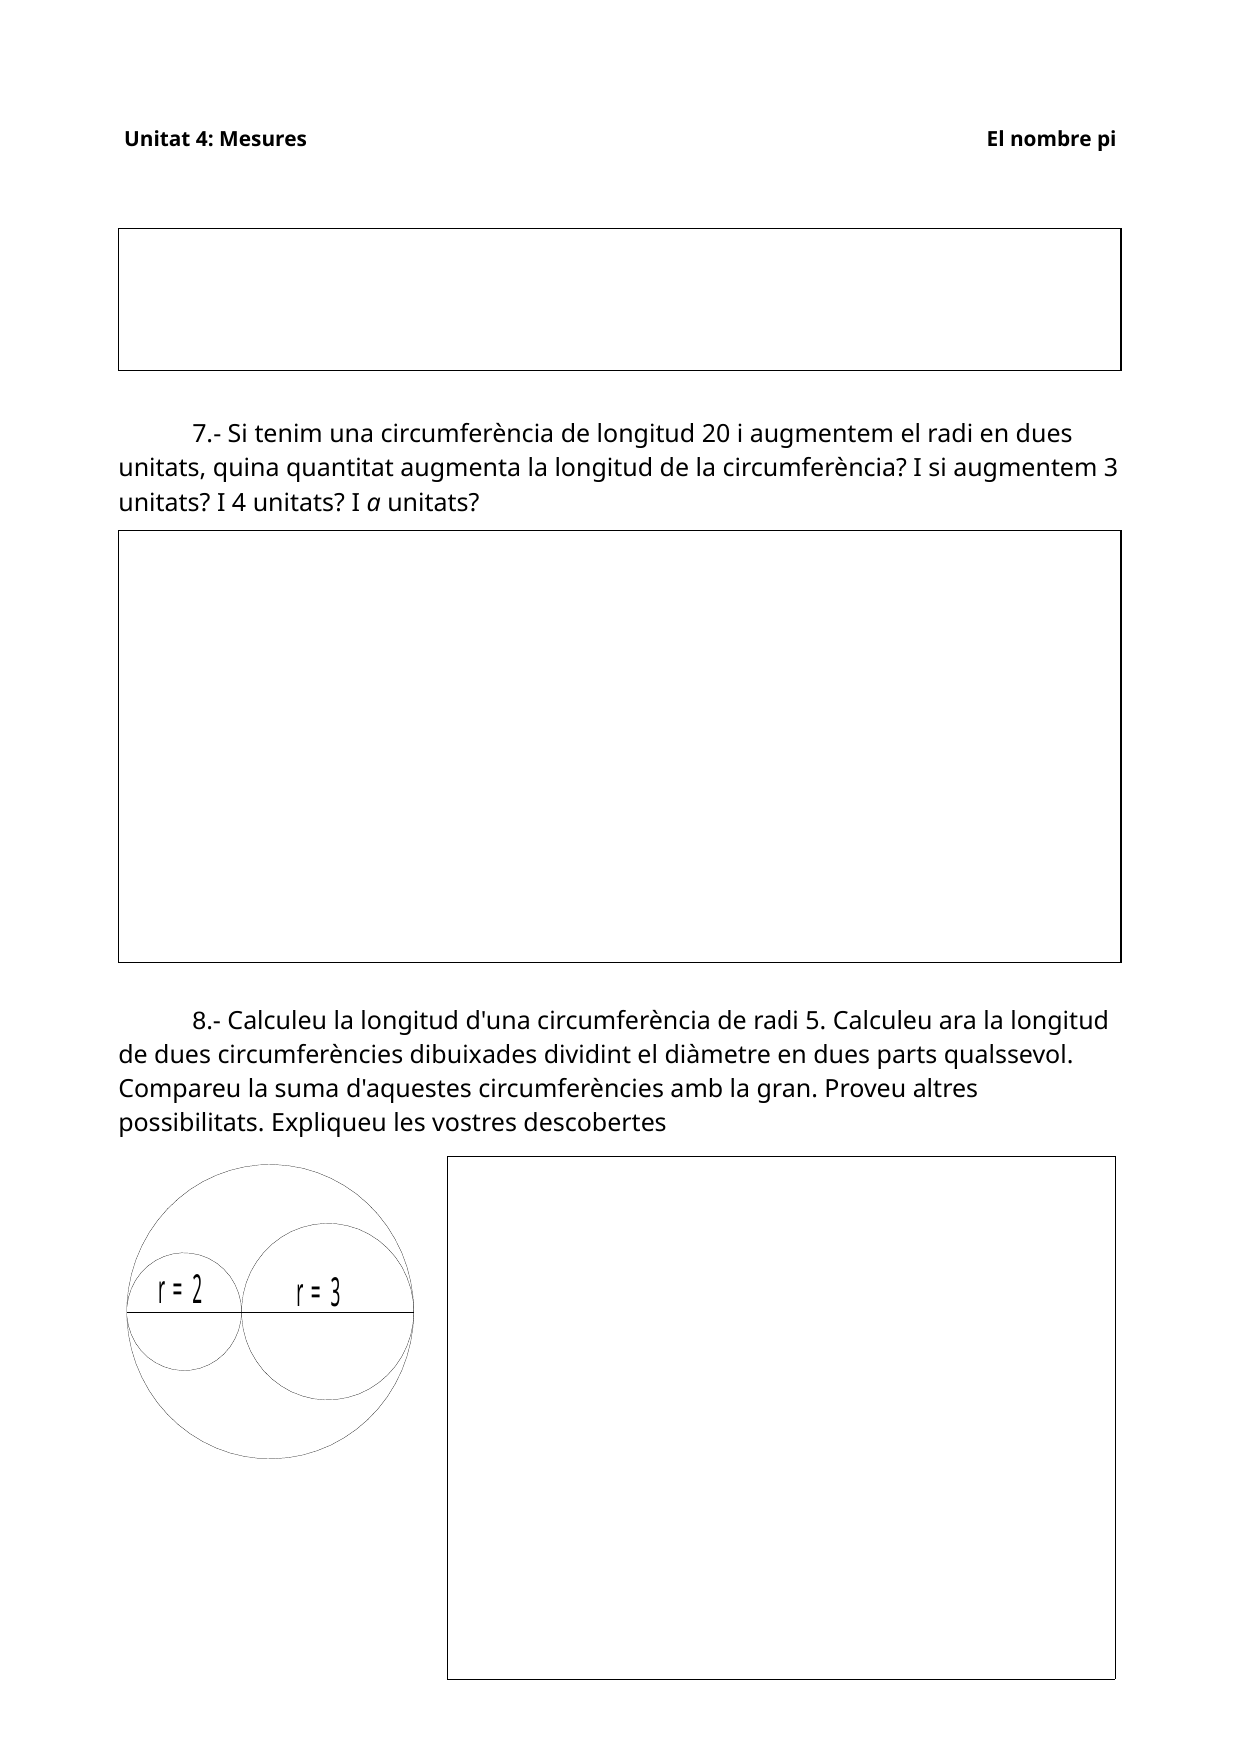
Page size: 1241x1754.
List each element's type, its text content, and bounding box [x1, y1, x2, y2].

text 8.- Calculeu la longitud d'una circumferència de radi 5. Calculeu ara la longitud de dues circumferències dibuixades dividint el diàmetre en dues parts qualssevol. Compareu la suma d'aquestes circumferències amb la gran. Proveu altres possibilitats. Expliqueu les vostres descobertes [118, 1003, 1122, 1139]
text 7.- Si tenim una circumferència de longitud 20 i augmentem el radi en dues unitats, quina quantitat augmenta la longitud de la circumferència? I si augmentem 3 unitats? I 4 unitats? I a unitats? [118, 416, 1122, 518]
